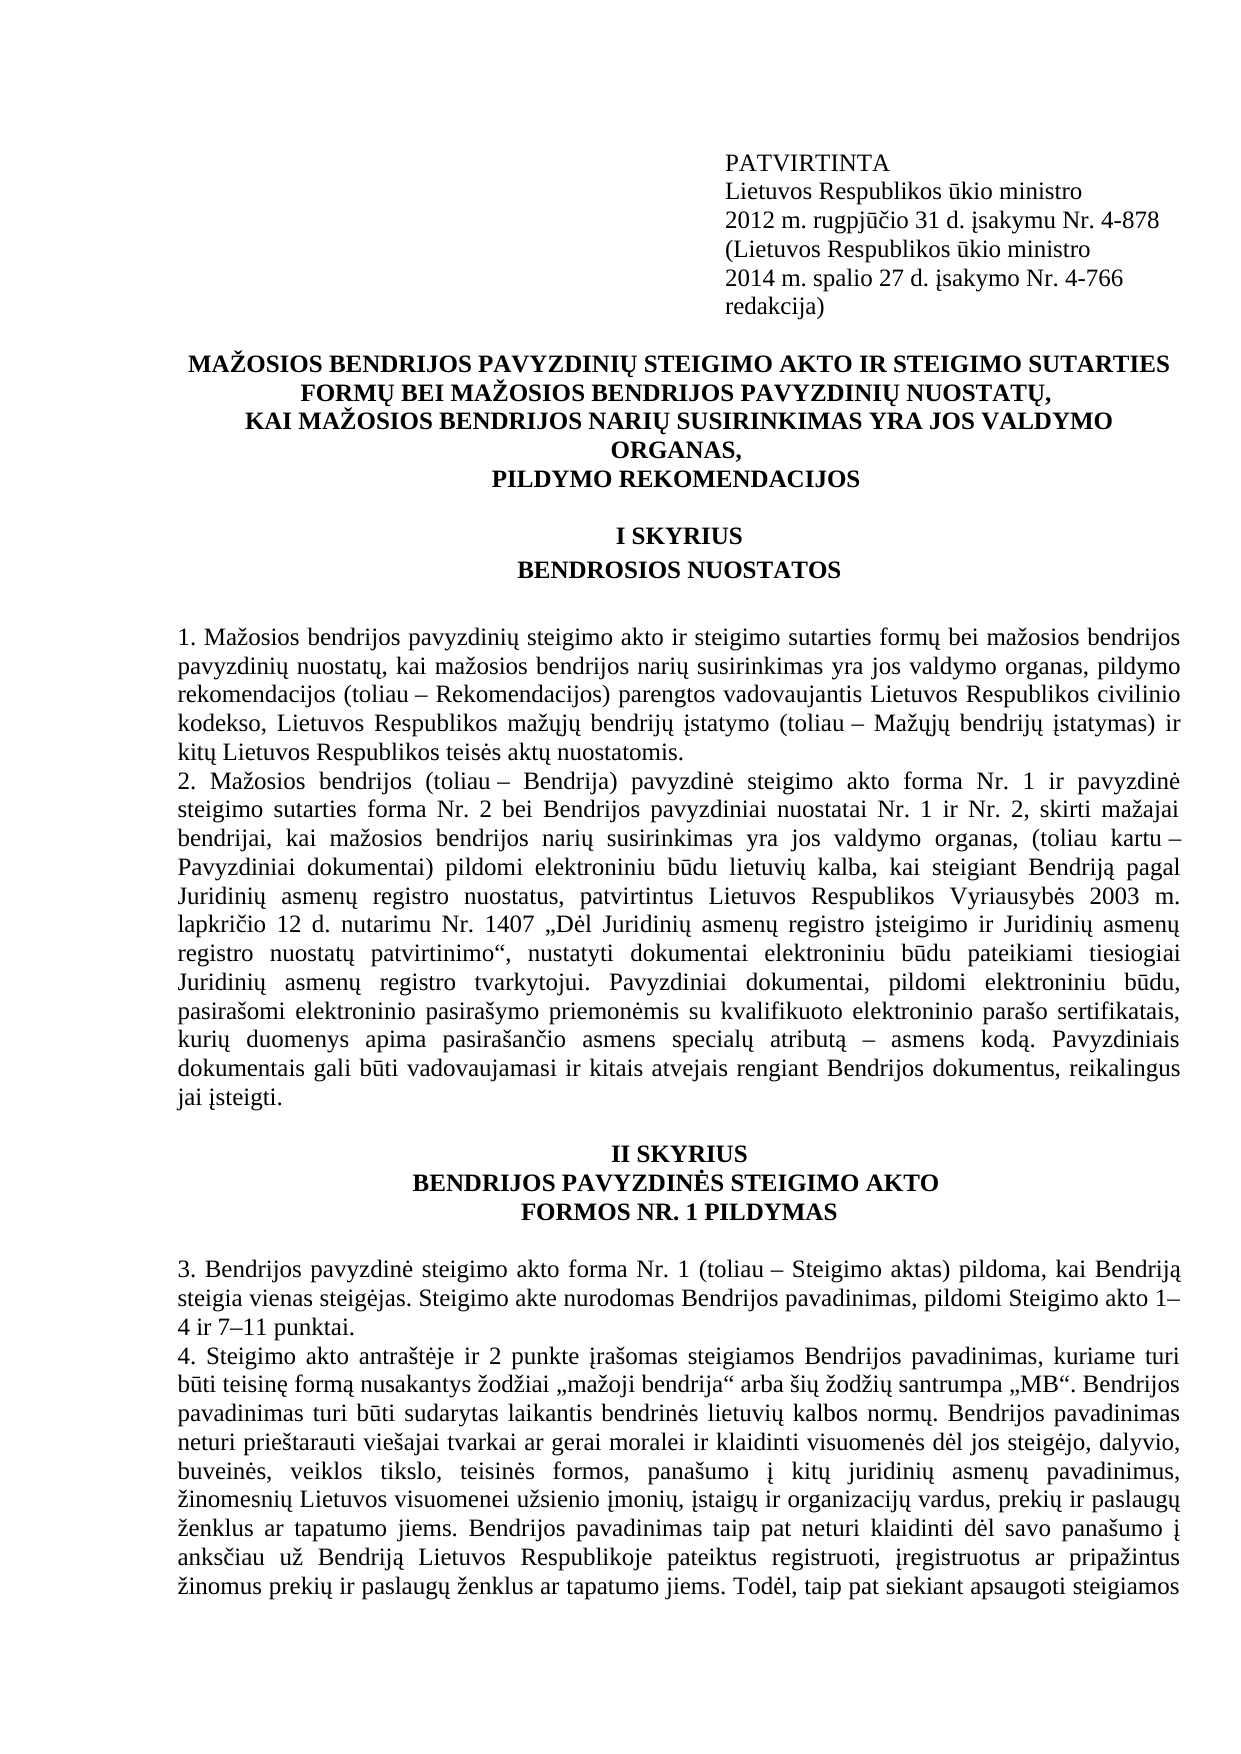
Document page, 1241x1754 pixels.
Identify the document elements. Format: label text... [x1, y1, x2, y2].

table_cell 2012 m. rugpjūčio 31 d. įsakymu Nr. 4-878 (Lietuvos Respublikos ūkio ministro 2014 m. spalio 27 d. įsakymo Nr. 4-766 redakcija) [714, 205, 1192, 320]
table_cell Lietuvos Respublikos ūkio ministro [714, 176, 1192, 205]
text formos NR. 1 pildymas [177, 1197, 1181, 1226]
text Bendrosios nuostatos [177, 555, 1181, 584]
text 1. Mažosios bendrijos pavyzdinių steigimo akto ir steigimo sutarties formų bei mažosios bendrijos pavyzdinių nuostatų, kai mažosios bendrijos narių susirinkimas yra jos valdymo organas, pildymo rekomendacijos (toliau – Rekomendacijos) parengtos vadovaujantis Lietuvos Respublikos civilinio kodekso, Lietuvos Respublikos mažųjų bendrijų įstatymo (toliau – Mažųjų bendrijų įstatymas) ir kitų Lietuvos Respublikos teisės aktų nuostatomis. [177, 622, 1181, 766]
text I skyrius [177, 521, 1181, 550]
text MAŽOSIOS bendrIJOs pavyzdinių steigimo AKTO IR STEIGIMO sutarties formų BEI MAŽOSIOS bendrIJOS pavyzdinių NUOSTATŲ, [177, 349, 1181, 406]
text 3. Bendrijos pavyzdinė steigimo akto forma Nr. 1 (toliau – Steigimo aktas) pildoma, kai Bendriją steigia vienas steigėjas. Steigimo akte nurodomas Bendrijos pavadinimas, pildomi Steigimo akto 1–4 ir 7–11 punktai. [177, 1254, 1181, 1341]
text II skyrius [177, 1139, 1181, 1168]
text 2. Mažosios bendrijos (toliau – Bendrija) pavyzdinė steigimo akto forma Nr. 1 ir pavyzdinė steigimo sutarties forma Nr. 2 bei Bendrijos pavyzdiniai nuostatai Nr. 1 ir Nr. 2, skirti mažajai bendrijai, kai mažosios bendrijos narių susirinkimas yra jos valdymo organas, (toliau kartu – Pavyzdiniai dokumentai) pildomi elektroniniu būdu lietuvių kalba, kai steigiant Bendriją pagal Juridinių asmenų registro nuostatus, patvirtintus Lietuvos Respublikos Vyriausybės 2003 m. lapkričio 12 d. nutarimu Nr. 1407 „Dėl Juridinių asmenų registro įsteigimo ir Juridinių asmenų registro nuostatų patvirtinimo“, nustatyti dokumentai elektroniniu būdu pateikiami tiesiogiai Juridinių asmenų registro tvarkytojui. Pavyzdiniai dokumentai, pildomi elektroniniu būdu, pasirašomi elektroninio pasirašymo priemonėmis su kvalifikuoto elektroninio parašo sertifikatais, kurių duomenys apima pasirašančio asmens specialų atributą – asmens kodą. Pavyzdiniais dokumentais gali būti vadovaujamasi ir kitais atvejais rengiant Bendrijos dokumentus, reikalingus jai įsteigti. [177, 766, 1181, 1111]
text 4. Steigimo akto antraštėje ir 2 punkte įrašomas steigiamos Bendrijos pavadinimas, kuriame turi būti teisinę formą nusakantys žodžiai „mažoji bendrija“ arba šių žodžių santrumpa „MB“. Bendrijos pavadinimas turi būti sudarytas laikantis bendrinės lietuvių kalbos normų. Bendrijos pavadinimas neturi prieštarauti viešajai tvarkai ar gerai moralei ir klaidinti visuomenės dėl jos steigėjo, dalyvio, buveinės, veiklos tikslo, teisinės formos, panašumo į kitų juridinių asmenų pavadinimus, žinomesnių Lietuvos visuomenei užsienio įmonių, įstaigų ir organizacijų vardus, prekių ir paslaugų ženklus ar tapatumo jiems. Bendrijos pavadinimas taip pat neturi klaidinti dėl savo panašumo į anksčiau už Bendriją Lietuvos Respublikoje pateiktus registruoti, įregistruotus ar pripažintus žinomus prekių ir paslaugų ženklus ar tapatumo jiems. Todėl, taip pat siekiant apsaugoti steigiamos [177, 1341, 1181, 1599]
text bendrijos Pavyzdinės steigimo akto [177, 1168, 1181, 1197]
text KAI MAŽOSIOS BENDRIJOS NARIŲ SUSIRINKIMAS YRA JOS VALDYMO ORGANAS, [177, 406, 1181, 464]
text pildymo rekomendacijos [177, 464, 1181, 493]
table_header PATVIRTINTA [714, 148, 1192, 176]
